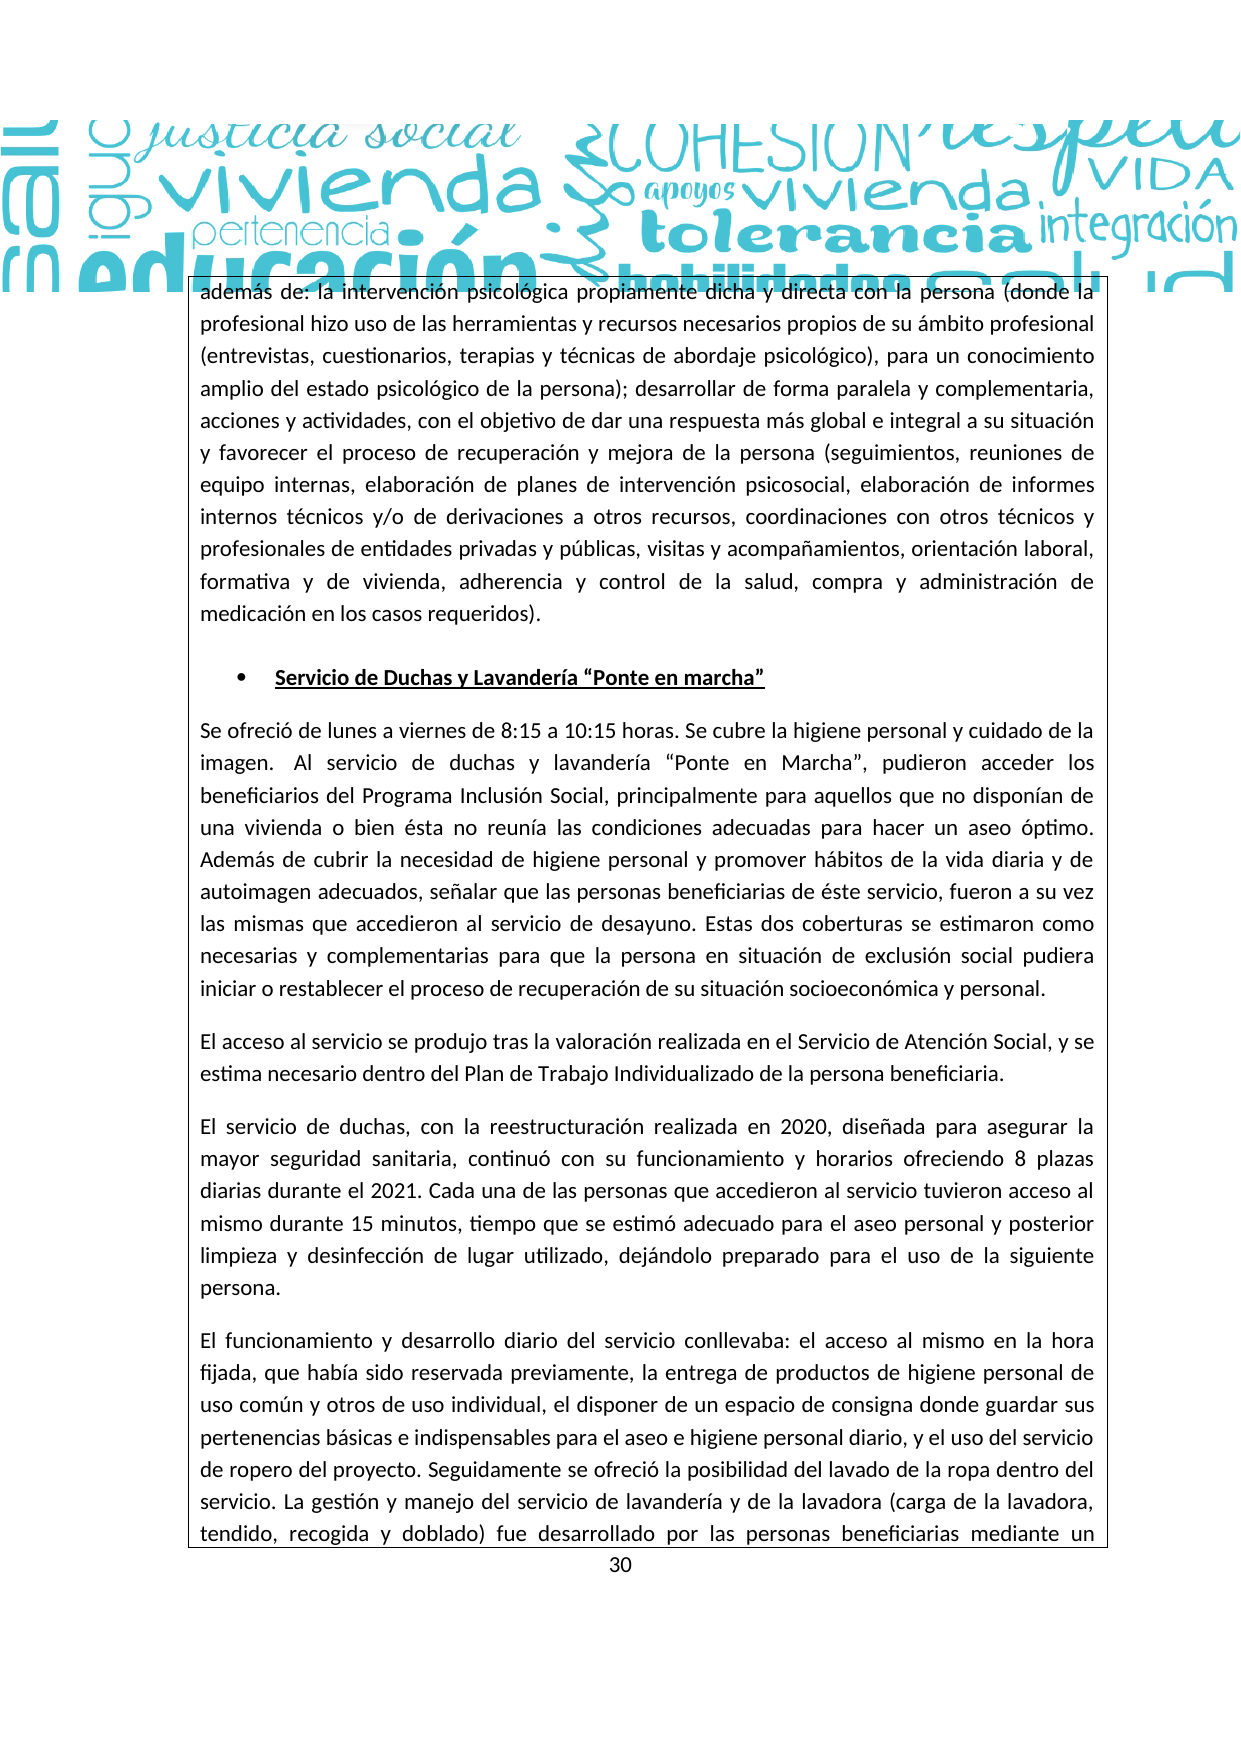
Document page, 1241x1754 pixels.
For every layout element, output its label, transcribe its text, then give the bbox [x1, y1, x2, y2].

table_header El Programa de “Inclusión Social” consta de los siguientes proyectos: Proyecto Casa de Acogida “Flora Guadalupe Toledo” La Casa de Acogida Flora Guadalupe Toledo, se encuentra en el municipio de Arrecife, en el barrio de Altavista, es un servicio de alojamiento de media-larga estancia con capacidad de 13 plazas, de las cuales 3 plazas son de mujer y 10 plazas son de hombre. Servicio de Atención Social (SAS) La trabajadora social del proyecto ofreció atención, acogida u orientación al 100% de las personas derivadas al servicio, ofreciendo para ello intervención individualizada mediante entrevistas iniciales, en las que se compartió con la persona la motivación para el uso del servicio, así como establecerse y/o dar continuidad al Plan de Trabajo Individualizado (P.T.I.). Los días de atención social fueron los lunes, miércoles y viernes de 10:30h a 13:30h, ofreciéndose una media de 9 horas semanales, en las instalaciones de las oficinas de C/La Palma, nº 12, Arrecife. La atención se ha ofrecido mediante cita previa concertada. Servicio de Atención Terapéutica (SAT) El acompañamiento terapéutico se favoreció los 365 días del año en la Casa, sufriendo variaciones en sus horarios con la finalidad de garantizar, la cuarentena y/o aislamiento de las personas acogidas cuando surgió la situación; en ese momento se aumentó el número de horas de apertura de la vivienda a 24 horas, por lo tanto, se tuvo que ajustar al personal vinculado al proyecto y favorecer la movilidad funcional de personal del Programa. Se puede concluir exponiendo que, durante todo el año, excepto durante la cuarentena, la Casa permaneció abierta 17 horas y media diarias (de 14:30 horas, hasta las 08:00 horas) de lunes a viernes y 19 horas diarias durante los fines de semana (de 13:00 a 8:00 horas). Diariamente los ayudantes terapeutas y el monitor, velaron por mantener rutinas y hábitos fundamentales en un hogar y para las personas residentes, tales como la higiene personal y de los espacios, tiempos de descanso, alimentación equilibrada, fomento de habilidades y destrezas, dinamización del grupo, adherencia a tratamientos farmacológicos, tiempos de escucha, entre otras, así mismo la planificación y ejecución de talleres y actividades, y salidas grupales han sido objetivos planteados desde principios de año, en el siguiente punto se expondrán con mayor detalle. Talleres ocupacionales El equipo terapeuta de la casa, realizó mensualmente una Programación de Actividades y Talleres a desarrollarse o bien en la Casa, o bien en el ámbito comunitario; para ello se tuvieron en cuenta aspectos como potenciar las habilidades sociales, valores, y destrezas. Todo ello relacionado con el perfil de población con la que se trabajó. El uso del ocio y tiempo libre saludable fue otro aspecto al cual se le prestó mucha importancia, inculcando hábitos saludables y favoreciendo el entendimiento de que disfrutar de una actividad, no necesariamente debe, ni está relacionado con el gasto de recursos económicos. Proyecto de Promoción Social El proyecto de promoción social se llevó a cabo en calle La Palma, 12, lugar donde se encuentra el espacio destinado a la atención social y psicológica, los servicios de duchas y lavandería, desayuno y almuerzo, ropero, consigna y talleres ocupacionales. Servicio de Atención Social (SAS) Desde el Servicio de Atención Social (S.A.S.) se le dio acogida al 100% de las personas que acudieron a informarse, orientarse y/o demandar alguno de los servicios del programa. Las trabajadoras sociales derivaron a instituciones y/o recursos externos en aquellos casos donde la demanda se ajustase mejor a ellos. El Servicio de Atención Social (S.A.S.) se ofreció en C/La Palma, nº 12, Arrecife. Llevado a cabo por una trabajadora social durante todo el año. Además, en el mes de octubre, con el inicio del proyecto “atención social” concedido por el Servicio Canario de Empleo, se incorporó a otra trabajadora social que reforzó el trabajo de seguimiento de los P.T.I. que se llevaba a cabo con las personas beneficiarios/as. El servicio se ofreció los lunes, miércoles y viernes de 10:30 a 13:30 horas hasta noviembre, a partir de ahí se ofreció la atención social de lunes a viernes; manteniéndose en todo caso, una media de 9 horas semanales de atención social por parte de cada profesional. En las atenciones sociales se trató de manera individualizada a la persona, con la finalidad de valorar su situación y estipular con ella los objetivos, así como los medios necesarios para alcanzarlos. Siempre con el fin de mejorar la calidad de vida y alcanzar una autonomía plena. Con cada una de ellas se estableció un Plan de Trabajo Individualizado (P.T.I.) y se puso en práctica el trabajo íntegro desde diferentes ámbitos: social, laboral, psicológico, educacional, emocional…; para ello se realizaron seguimientos del proceso y de los objetivos pautados y acordados con cada persona. Cabe señalar que dicho proceso fue acompañado del seguimiento y atención del equipo multidisciplinar del Programa, así como de otros profesionales que desde otras entidades estuviesen trabajando con la persona y potenciando su proceso de mejora e inclusión social. Así mismo, se llevaron a cabo de manera programada, talleres orientados a la búsqueda activa de empleo. Servicio de Atención Psicológica (SAP) Al servicio de atención psicológica (S.A.P.), pudieron acceder las personas beneficiarias del Programa Inclusión Social desde el área personas sin hogar y que a su vez pudieron beneficiarse del uso de servicios del Proyecto Promoción Social y/o del Proyecto Casa de Acogida. El S.A.P. ofreció atención y apoyo psicológico individualizado a las personas desde su solicitud y adherencia al programa, como durante su permanencia en el mismo. La actividad consistió en, además de: la intervención psicológica propiamente dicha y directa con la persona (donde la profesional hizo uso de las herramientas y recursos necesarios propios de su ámbito profesional (entrevistas, cuestionarios, terapias y técnicas de abordaje psicológico), para un conocimiento amplio del estado psicológico de la persona); desarrollar de forma paralela y complementaria, acciones y actividades, con el objetivo de dar una respuesta más global e integral a su situación y favorecer el proceso de recuperación y mejora de la persona (seguimientos, reuniones de equipo internas, elaboración de planes de intervención psicosocial, elaboración de informes internos técnicos y/o de derivaciones a otros recursos, coordinaciones con otros técnicos y profesionales de entidades privadas y públicas, visitas y acompañamientos, orientación laboral, formativa y de vivienda, adherencia y control de la salud, compra y administración de medicación en los casos requeridos). Servicio de Duchas y Lavandería “Ponte en marcha” Se ofreció de lunes a viernes de 8:15 a 10:15 horas. Se cubre la higiene personal y cuidado de la imagen. Al servicio de duchas y lavandería “Ponte en Marcha”, pudieron acceder los beneficiarios del Programa Inclusión Social, principalmente para aquellos que no disponían de una vivienda o bien ésta no reunía las condiciones adecuadas para hacer un aseo óptimo. Además de cubrir la necesidad de higiene personal y promover hábitos de la vida diaria y de autoimagen adecuados, señalar que las personas beneficiarias de éste servicio, fueron a su vez las mismas que accedieron al servicio de desayuno. Estas dos coberturas se estimaron como necesarias y complementarias para que la persona en situación de exclusión social pudiera iniciar o restablecer el proceso de recuperación de su situación socioeconómica y personal. El acceso al servicio se produjo tras la valoración realizada en el Servicio de Atención Social, y se estima necesario dentro del Plan de Trabajo Individualizado de la persona beneficiaria. El servicio de duchas, con la reestructuración realizada en 2020, diseñada para asegurar la mayor seguridad sanitaria, continuó con su funcionamiento y horarios ofreciendo 8 plazas diarias durante el 2021. Cada una de las personas que accedieron al servicio tuvieron acceso al mismo durante 15 minutos, tiempo que se estimó adecuado para el aseo personal y posterior limpieza y desinfección de lugar utilizado, dejándolo preparado para el uso de la siguiente persona. El funcionamiento y desarrollo diario del servicio conllevaba: el acceso al mismo en la hora fijada, que había sido reservada previamente, la entrega de productos de higiene personal de uso común y otros de uso individual, el disponer de un espacio de consigna donde guardar sus pertenencias básicas e indispensables para el aseo e higiene personal diario, y el uso del servicio de ropero del proyecto. Seguidamente se ofreció la posibilidad del lavado de la ropa dentro del servicio. La gestión y manejo del servicio de lavandería y de la lavadora (carga de la lavadora, tendido, recogida y doblado) fue desarrollado por las personas beneficiarias mediante un cuadrante semanal, bajo la supervisión y el apoyo del voluntariado y del responsable del servicio. Tras la ducha y la lavandería, la persona debía realizar la desinfección de todas aquellas zonas que hubiera tocado durante su higiene y tras esto accedía a un desayuno variado y completo. Tal y como se expone anteriormente, se ofreció de lunes a viernes en horario de 08:15 a 10:15 horas aproximadamente, excepto fines de semana y días festivos con una duración de 15 minutos de aseo por persona. En el caso de 2 faltas consecutivas de asistencia sin justificar, la persona beneficiaria pierde el derecho a reservar su hora y debe adaptarse, si hubiese, a aquella que quede libre. La baja de la persona en el servicio, se produjo tras una semana sin reservar su plaza y, siendo necesario para retomarlo, volver a ser valorada su situación y necesidad junto con la trabajadora social, quien derivaría a la persona nuevamente, produciéndose el reinicio de la persona en el Servicio Ponte en Marcha. La actividad se desarrolló en las instalaciones de la sede de la entidad que se encuentra en la C/ La Palma, 12. La gestión y supervisión del servicio, como se citó anteriormente, fue llevada a cabo por la técnica responsable del mismo, que, en este caso, es la psicóloga del centro y con el apoyo y colaboración de voluntariado continuo en el servicio, así como de la intervención del servicio de cocina del proyecto y su responsable para la elaboración de los desayunos. Servicio de Desayuno y Almuerzo El servicio de desayuno se ofreció de lunes a viernes, de 08:15 a 10:15h; y el servicio de almuerzo se ofreció de lunes a sábado de 12:45 a 13:45 horas. Los domingos y festivos se ofreció un picnic, por lo tanto, el fin ha sido cubrir las necesidades básicas de alimentación durante todos los días del año. Ambos servicios, se ofrecieron en calle C/La Palma, nº 12, Arrecife. Durante todo el año se garantizó un máximo de 8 plazas diarias en el servicio de desayuno, de lunes a viernes, y 40 plazas diarias en el servicio de almuerzo. El número de desayunos estuvieron vinculados al número de personas que pudieron hacer uso del servicio de duchas y lavandería, ya que los servicios han compartido espacio físico y temporal. Durante el 2021 ha continuado pausada la colaboración de los hoteles que abastecían antes de la pandemia el servicio de almuerzo, por tanto, se mantuvo el sistema de menús diarios elaborados en la entidad. A excepción de un día a la semana en el que sí se contó con la comida facilitada por el Hotel Sol, que reinició su colaboración semanal y la colaboración mensual del restaurante Isla Bonita que colaboró con una paella los primeros miércoles de cada mes. Para la elaboración de la comida, se realizaron dos menús semanales que se alternaron procurando una alimentación completa y equilibrada. Se comenzó el año entregando la comida elaborada en recipientes reutilizables donde cada persona acudía diariamente a retirar los alimentos. Una vez la situación derivada de la pandemia lo permitió, en el mes de junio, se abrió el espacio destinado al comedor, se dejó de entregar la comida para llevar y las personas beneficiarias pudieron acceder a almorzar en el centro. Para poder llevarlo a cabo se distribuyeron las mesas de manera que se pudiera respetar la distancia de seguridad y se instalaron mamparas de metacrilato, se diseñó un circuito interno para evitar la afluencia de personas en un mismo lugar, así como se distribuyó a las personas en tres grupos, dos de trece personas y uno de catorce manteniendo el aforo adecuado a las medidas de prevención. Durante el mes de noviembre el nivel de alarma subió en Lanzarote y fue necesario reducir de nuevo los grupos por lo que se hicieron 4 turnos de almuerzo hasta que (10 personas en cada turno), finalmente en diciembre se retomó la entrega de alimentación para llevar causada por el incremento de contagios por Covid-19. Al igual que a principio de año, cada persona beneficiaria se responsabilizó e hizo cargo de devolver, al día siguiente, los recipientes reutilizables. El sistema de devolución funcionó y además permitió trabajar hábitos de cuidado y responsabilidad, objetivos presentes en muchos Planes de Trabajo Individualizado. Para evitar duplicidades en la oferta del servicio de almuerzo se realizaron coordinaciones periódicas entre técnicos de otros recursos y/o instituciones externas. Señalar que se ha procurado ofrecer una alimentación equilibrada y variada tanto en el desayuno como en el almuerzo; este segundo, compuesto por un primer plato, un segundo plato, postre, pan y agua. Cómo señalamos anteriormente, los festivos y domingos se hizo entrega de un picnic. Destacar lo importante que fue para la entidad, la colaboración y donación de alimentos elaborados por parte del Hotel Sol que retomó su colaboración, el restaurante Isla Bonita con la colaboración mensual de la paella; así como de otros colaboradores que han aportado alimentos frescos y perecederos (frutas, verduras, pescado…); y la colaboración de productos no perecederos a través de campañas de recogida de alimentos. Servicio de consigna Desde el Proyecto Promoción Social, se ha favorecido un espacio donde aquellas personas que se hallaban en situación de sin hogar o de especial vulnerabilidad pudieron guardar, durante un tiempo, sus pertenencias. Al ser solicitado, se procedió en primer lugar a cumplimentar un documento con sus datos personales y se identificaron los bultos que depositaron en la consigna; una vez retirados se detalló la fecha de salida con la firma del propietario y se le entregaron sus pertenencias. Las personas que utilizaron el servicio de consigna pudieron acceder a sus pertenencias de lunes a viernes de 08:30 horas a 10:00 horas, y los lunes, miércoles y viernes de 10:30 horas a 13:00horas. Servicio de ropero El servicio se ofreció de lunes a viernes. En el centro, se dispuso de dos espacios en los cuales almacenar prendas de vestir y calzado. Las personas que lo necesitaron pudieron solicitarlo desde el servicio de duchas o desde el servicio de atención social y/o psicológica. En el caso de no haber podido cubrir en ese momento la necesidad de la persona, ésta fue derivada a otros servicios externos. Talleres Ocupacionales Se desarrollaron una serie de talleres y actividades, que promovieron no sólo la participación e implicación de la persona a nivel individual, sino que también favoreció el trabajo en equipo. Dichas actividades y talleres se realizaron en la sede de la entidad (en el espacio del Comedor Social y en la Biblioteca) y en la Casa de acogida. Proyecto La Sereta El proyecto La Sereta, anteriormente conocido por Hoy invitamos nosotros se ha venido desarrollando desde el año 2017. Desde entonces ha cubierto la necesidad básica de alimentación de diferentes familias de la isla en exclusión social o en riesgo de estarlo y que, dada su situación, carecían de los recursos económicos necesarios para mantener una alimentación variada y equilibrada. En la actualidad el proyecto dispone de un total de 40 plazas, distribuidas equitativamente según la zona de intervención. Desde el año 2020 en el municipio de Arrecife se han delimitado cuatro zonas: UTS III (Zona Norte), UTS II (Zona Sur), UTS I (Centro) y Área de Menores. Tanto la UTS III como la UTS I disponen de 12 plazas cada una y, por su parte, para la UTS II y el área de Menores se han designado 8 plazas por zona. Para acceder a la prestación del servicio, los interesados deben ser valorados previamente por un trabajador/a social de los Servicios Sociales Municipales, que recaba toda la información pertinente sobre la unidad familiar y, si lo estima oportuno, procede a derivar a aquellas entidades que mejor se adapten a sus necesidades. En cuanto al servicio ofrecido, como ya se ha mencionado anteriormente, está orientado básicamente a la cobertura de la necesidad básica de alimentación. Si bien, los alimentos que se entregan no están elaborados y, por ello, uno de los requisitos indispensables para acceder a éste es el disponer de una vivienda que reúna las condiciones adecuadas para su almacenamiento y elaboración. Por su parte, el proyecto se sostiene, por un lado, con la colaboración diaria de alimentos procedentes de empresas privadas externas, mediante donaciones de productos frescos y perecederos; y, por otro lado, de los recursos económicos designados por instituciones públicas y/o privadas. Señalar que, de forma puntual, se reciben donaciones en metálico que se destinan a la compra de alimentos. En lo referente al servicio de alimentos, tanto la elaboración como la distribución de las cestas de alimentos se llevan a cabo en la sede de la entidad, situada en C/La Palma, nº 12, Arrecife, de lunes a sábado de 09:00 a 13:30 horas. La recogida de los productos donados, la elaboración de las cestas y su posterior reparto a las unidades familiares beneficiarias, son funciones propias de Ayudante Terapéutica, y la coordinación sobre el funcionamiento del servicio, así como las relaciones institucionales son funciones del técnico responsable del proyecto que también es trabajador social. Este último, técnico/a es de reciente incorporación, puesto que La Sereta en este 2021, ha tomado una vertiente más profesionalizada, donde cubrir las necesidades básicas se complementan con intervenciones, entendiendo estas, como un proceso de mejora que fomente la prevención y promoción de las unidades familiares, partiendo de su realidad, su motivación, potencialidades y del talento. Este desarrollo debe ir dotado de un acompañamiento cercano y aportando el apoyo que sea necesario en cada caso. Por ello, la figura del profesional, implicándose para que en los casos que sea viable, poder desarrollar procesos de empoderamiento. Una vez llevadas a cabo la selección de los alimentos y la preparación de las cestas, el personal responsable procede a contactar vía telefónica con el/la responsable de la unidad familiar para concertar su recogida. Con el propósito de optimizar el servicio se establece una relación de colaboración entre los trabajadores sociales de Servicios Sociales y el personal responsable del proyecto, generando para ello protocolos de derivación, a través de coordinaciones por vía telefónica y correo electrónico, o presenciales. Para valorar si el alcance del proyecto era viable y ser conocedores de las necesidades básicas de cada unidad familiar se ha llevado a cabo una evaluación inicial; así como una intermedia y una final, donde se refleja la evolución del proyecto a lo largo del año y donde se ha tenido en cuenta la repercusión de la intervención en las unidades familiares atendidas. Algunos de los instrumentos utilizados han sido la observación participante, el método DAFO y la memoria de actividades. Servicio de alimentos En la sede de la entidad, se ha dispuesto de una estancia en la cual, la ayudante terapeuta ha podido recibir, clasificar, elaborar y hacer la entrega de cestas de alimentos a las unidades familiares vinculadas al proyecto. Según los alimentos que diariamente se han recibido con la colaboración de empresas privadas, se han elaborado las cestas, procurando que su contenido sea acorde al número de miembros de la unidad familiar, así como variado. Cuando el proyecto ha contado con recursos económicos para invertir en la compra de alimentos, ha sido fundamental realizar las compras de los mismos, procurando con ello complementar las cestas de alimentos elaboradas con los productos donados. Servicio de atención social El servicio de atención social comenzó a ejecutarse en el mes de noviembre de 2021, profesionalizándose la atención hacía las unidades familiares del proyecto. El servicio se ofreció en las oficinas situadas en la sede de la entidad. El trabajador social, previo concertar cita previa con el representante de las unidades familiares, realizó la atención y acogida en el servicio. Una vez valora la situación de la unidad familiar, se procedió a concretar el Plan de Trabajo Individual Familiar (P.T.I.F.), en el cual se acordaron los objetivos o metas a alcanzar, con la finalidad de favorecer la mejora de la situación de las unidades familiares (u.f.), incidiendo en las principales dificultades. Las unidades familiares fueron derivadas desde los servicios sociales municipales, y se procedió a realizar las coordinaciones y reuniones oportunas entre los diferentes técnicos y/o agentes sociales implicados en el proceso de las u.f., con la finalidad de evitar duplicidades en las intervenciones y unificar los criterios de actuación. Así mismo, el técnico coordinador del proyecto ha sido quien recibió las derivaciones de las u.f. que requerían beneficiarse del servicio de alimentos del proyecto, con lo cual se coordinó diariamente con la ayudante terapeuta del servicio. Proyecto Acompañamiento a Mayores en Soledad Servicio de Atención Social Este proyecto busca la integración social de las personas mayores en soledad, en su mayoría con una avanzada edad, que viven solas o pasan la mayoría del día sin compañía y en muchos casos sin los recursos o medios suficientes para vivir de una manera digna. El proyecto, que comenzó en el año 2018, ha seguido su curso persiguiendo los mismos criterios de valoración, metodología y metas. Las personas beneficiarias fueron derivadas por distintos profesionales de administraciones públicas en la mayoría de los casos, tales como: Ayuntamiento, Centros de Salud, Hospitales, trabajadores del Servicio de Ayuda a Domicilio, Cabildo de Lanzarote; y también por Instituciones No Gubernamentales como Cruz Roja, Asociación de Familiares de Enfermos de Alzheimer y Asociaciones de Vecinos. Con el objetivo de difundir y dar a conocer tanto el proyecto como las actividades que se desarrollaron, se participó en actividades de sensibilización, y se expusieron actividades del proyecto mediante las redes sociales, la página web de la Fundación y medios de comunicación. El Servicio de Atención Social dio continuidad al trabajo realizado con aquellas personas beneficiarias a las que se les venía prestando el servicio durante el año anterior. Mientras que con las nuevas derivaciones de personas mayores, se estableció una primera toma de contacto en el domicilio, para valorar su posible participación en el programa mediante una entrevista personal en la cual se dio a conocer el proyecto, el servicio que se ofrecía y la metodología de trabajo, así mismo, se aprovechó la oportunidad para conocer a la persona y a ser posible a su familia: su situación y circunstancias personales, familiares, económicas, etc., intentando detectar posibles necesidades. Tras la recopilación de los datos y la valoración, se estableció un Plan de Trabajo Individualizado (P.T.I.). Una vez pautado este plan de trabajo personalizado e individual, la trabajadora social planificó los acompañamientos pertinentes, los cuales se convirtieron en visitas tanto en el domicilio como fuera del mismo (acompañamiento en diferentes gestiones, médicos, Ayuntamiento, solicitudes de distintos recursos sociales, etc.), así como conocer las inquietudes y necesidades de cada persona, con la finalidad de poder informar y orientar en función de su situación sobre las ayudas o recursos sociales a los que pudiese acceder, además de motivar y promover las actividades y encuentros con el fin de fomentar las relaciones y comunicaciones entre esta población, favoreciendo así un envejecimiento activo en el que se estimuló el bienestar físico, mental y social. Para poder atender de forma más eficiente, a las personas beneficiarias del proyecto, se llevaron a cabo coordinaciones con los equipos de profesionales del municipio, estableciendo lazos de comunicación, con la finalidad de llegar más a la persona beneficiaria y poder ofrecer así un servicio adaptado a sus necesidades y su realidad personal. Estas coordinaciones se realizaron prácticamente a diario, de forma tanto interna como externa, con todos los profesionales que formaban parte de la intervención con este sector de población. Igualmente se organizaron y llevaron a cabo actividades, con el objetivo de que los mayores se relacionasen e interactuasen con otras personas beneficiarias del proyecto que se encontraban en situaciones similares. Con estas acciones, la trabajadora social buscó favorecer la prevención de la dependencia y promoción del envejecimiento activo, evitando el sedentarismo y/o la falta de entretenimiento y creando lazos de unión entre ellos. Hay que destacar, también que, desde el inicio de la pandemia, en las actividades organizadas se ha reducido considerablemente el número de participantes según las recomendaciones sanitarias y manteniendo las directrices indicadas en cada momento para preservar la salud de los mayores. También se organizaron salidas aprovechando los diferentes lugares de la isla como, por ejemplo, El charco de San Ginés, El Reducto, etc. Con ello, se ha favorecido la prevención de la dependencia y la promoción del envejecimiento activo. Por otro lado, se tuvieron en cuenta a aquellas personas con movilidad reducida, las cuales fueron también atendidas realizando paseos al aire libre, favoreciendo así momentos en los que dejamos a un lado la rutina diaria del hogar. Además, durante este año, se contó con una alumna en prácticas de trabajo social y una alumna auxiliar de ayuda a domicilio, a las que se les proporcionó todas las habilidades y destrezas necesarias para su futuro profesional. Servicio de Ayuda a Domicilio La auxiliar de ayuda a domicilio junto con la trabajadora social, mantuvieron una entrevista personal con cada una de las personas mayores que requerían este servicio. En estas entrevistas se valoró la situación y la necesidad de cada uno de ellos, sus características personales, sociales y económicas, valorando de esta manera el servicio que se les podía proporcionar favoreciéndose, por un lado, la adecuada alimentación (entregas de alimentos perecederos y no perecederos para que ellos mismos los elaboraran o se les apoyase en la elaboración de comidas); y, por otro lado, favorecer el apoyo y acompañamiento en el domicilio. Cabe señalar que, respecto a aquellas personas beneficiarias cuyo objetivo fue garantizar la correcta alimentación, los principales motivos fueron: porque carecían de recursos para poder disponer de una alimentación básica, o debido a que por su grado de dependencia no les era posible tener una alimentación sana y equilibrada. Una vez valorada la situación de la persona, se comenzó con el servicio por parte de la auxiliar de ayuda a domicilio, en cada caso de una manera personalizada que podría ser: Entrega de cestas de alimentos perecederos y no perecederos a aquellas personas que presentaban deficiencias alimenticias y/o económicas, pero que ellos mismos o sus familiares podían elaborar. Acompañamiento en los domicilios de las personas mayores para reducir el sentimiento de soledad. En cuanto a las personas beneficiarias, que recibieron a través de este servicio bolsas de alimentos, se buscó ser un apoyo ante el déficit que presentaban para llevar a cabo una alimentación adecuada, para ello la auxiliar de ayuda a domicilio tenía la tarea de organizar las bolsas de alimentos perecederos y no perecederos. También, por parte de la auxiliar de ayuda a domicilio se realizaron visitas y acompañamientos en los domicilios para disminuir en cierto modo el sentimiento de soledad y poder así observar y comunicar las posibles necesidades de la persona, además de informarles y motivarles para participar en actividades dirigidas a ellos. Se estableció una comunicación diaria y continua entre la auxiliar de ayuda a domicilio y la trabajadora social para informar y planificar las visitas a los domicilios de una manera coordinada y teniendo en cuenta el grado de necesidades de cada persona. Además, dentro de las actividades organizadas en las que las personas mayores se relacionaron e interactuaron, se buscó favorecer la prevención de la dependencia y promoción del envejecimiento activo, la auxiliar de ayuda a domicilio colaboró y trabajó conjuntamente con la trabajadora social y el terapeuta ocupacional para la organización y puesta en marcha de dichos talleres y actividades. Servicio de atención terapéutica Con la incorporación del terapeuta ocupacional al proyecto, se determinó, tras una primera toma de contacto entre él y la trabajadora social responsable, los perfiles apropiados con los que comenzar a realizar acompañamientos e intervenir en los domicilios. Con el fin de capacitar a las personas para participar en las actividades de la vida diaria, además de promover su salud, su autonomía, así como el bienestar y la justicia social, desde un enfoque centrado en la persona. El trabajo del terapeuta ocupacional consistió en realizar visitas a domicilio cada día, donde se promovió la estimulación cognitiva y la rehabilitación física, potenciadores del envejecimiento activo, el bienestar y la calidad de vida. Además, una vez por semana se realizaron talleres grupales donde la interacción social, las destrezas manuales, los movimientos musculares y articulares, la potenciación y la fuerza, han sido entre otros, algunos de los objetivos que se han perseguido en dichos talleres. También se realizaron actividades de ocio de forma grupal, marcando los objetivos de pasar el tiempo en compañía de otras personas mayores y que a su vez se sintieran útiles. Buscando en todo momento mejorar su capacidad física, emocional, mental y social con estas actividades. Además, se estableció una comunicación diaria y continua entre el terapeuta ocupacional y la trabajadora social para informar y planificar las visitas a los domicilios de una manera coordinada y teniendo en cuenta el grado de necesidades de cada persona. Proyecto PIA (Promoción de la Infancia y la Adolescencia) Durante el año 2021, el Proyecto PIA (Promoción de la Infancia y Adolescencia) se ha llevado a cabo en el ámbito de la educación formal (CEIP e IES) a través de acciones socioeducativas orientadas al desarrollo de la educación emocional, de la educación en valores y el aprendizaje de habilidades sociales; mediante la realización de talleres en las aulas desde una metodología flexible, activa y participativa. El objetivo de estas iniciativas y visitas a los centros ha sido el acercamiento de los más pequeños y jóvenes a las temáticas anteriores, como condiciones imprescindibles hacia el logro de una vida plena y lo más normalizada posible bajo los principios de Inclusión Social. Las programaciones didácticas incluyeron presentaciones de Power Point, recursos didácticos y vídeos relacionados con la materia. Estos talleres, impartidos por la psicopedagoga de la Entidad, se llevaron a cabo durante los dos últimos trimestres del curso escolar 2020-2021 y durante el primer trimestre del curso escolar 2021-2022, en horario lectivo con una duración de una hora cada taller y adaptados a los diferentes grupos de edades. Por otra parte, en lo que respecta al ámbito comunitario, se llevaron a cabo clases de refuerzo educativo dirigidas a menores escolarizados en Primaria en situación o riesgo de exclusión social, principalmente derivados de los Servicios Sociales Municipales o con “Cuota 0” en los centros educativos debido a su situación de vulnerabilidad. Las clases de refuerzo educativo para el alumnado de Primaria, también impartidas por la psicopedagoga de la Entidad, comenzaron el tercer trimestre del curso escolar 2020-2021, en el mes de abril; no iniciándose con anterioridad a consecuencia de la crisis sanitaria provocada por la COVID-19. Las clases fueron individuales y consistieron en la realización de la tarea de clase de todas las materias, fichas de refuerzo, preparación de exámenes y trabajos; con una hora de duración cada clase y llevándose a cabo una media de tres clases semanales todos los miércoles en horario de 16:00 a 19:00h, en la Biblioteca Municipal. Además, con cada alumno/a se llevó a cabo un taller de hábitos de estudio previo al inicio de las clases de refuerzo. Durante las vacaciones de verano no se pudo dar continuidad a las clases de refuerzo educativo, a pesar de que así se planteaba en el proyecto, debido a incompatibilidad de horarios con las familias, así como desplazamientos y viajes de los/as menores. En el primer trimestre del curso escolar 2021-2022, se llevaron a cabo las clases de refuerzo educativo para Primaria en el Centro Cívico de Arrecife, los lunes y miércoles en horario de 16:00 a 18:00h, en agrupamientos de 2 alumnos/as por clase. Resaltar que en un inicio el proyecto había sido planteado para abarcar un mayor número de menores beneficiarios pero debido a la dificultad encontrada para acceder o recibir la derivación de los mismos no se pudo cubrir el número de plazas previsto. Por otra parte, cabe destacar que recibimos una subvención del Servicio Canario de Empleo (SCE) y, debido a ello, durante el último trimestre del año se incorporó al proyecto una profesora de Matemáticas con el fin de llevar a cabo las clases de refuerzo educativo para el alumnado de Secundaria y Bachillerato, de diferentes municipios de la isla, que presente bajo rendimiento escolar en la materia y se encuentre en situación o riesgo de exclusión social. En particular, se intervino con alumnado de los municipios de Tinajo, Tías y Arrecife; derivados, en su mayoría, de los Servicios Sociales Municipales. Las clases de refuerzo educativo para el alumnado de Secundaria y Bachillerato comenzaron el tercer trimestre del curso escolar 2021-2022; a principios del mes de octubre en el municipio de Tinajo, a finales del mismo mes en el municipio de Arrecife y a finales de noviembre en el municipio de Tías. El comienzo tardío, en algunos municipios, fue ocasionado por la dificultad encontrada para acceder a los menores beneficiarios y para conseguir el espacio adecuado cedido por los diferentes ayuntamientos en el que poder impartir las clases de refuerzo. Las clases se desarrollaron en horario de tarde de 16.00h a 20.00h, en grupos de dos alumnos/as y con una duración de una hora. Se llevaron a cabo en el municipio de Tinajo los lunes y miércoles en la Biblioteca Municipal, en el municipio de Tías los martes y jueves en el Centro Socio Cultural “El Fondeadero” y los viernes en el municipio de Arrecife en el Centro Cívico. Durante las sesiones se ayudó al alumnado a realizar las tareas marcadas de la materia de Matemáticas, así como los planes de recuperación de materias pendientes y la preparación de las pruebas escritas. También, se llevaron a cabo fichas, ejercicios y juegos matemáticos con el fin de reforzar la materia de una manera más lúdica. Además, antes de comenzar con las clases de refuerzo, se realizó un taller de hábitos de estudio con cada uno de los/las estudiantes, poniendo a la disposición de cada uno de ellos la presentación digital utilizada, con el fin de que puedan disponer de ella siempre que lo necesiten. Resaltar que en un inicio el proyecto había sido planteado para abarcar un mayor número menores, pero debido a la dificultad encontrada para acceder a los mismos y a que en uno de los municipios solo se disponía de un día para llevar a cabo el refuerzo educativo, se decidió reducir el número de menores de dicho municipio, para que estos pudieran tener mayor número de horas a la semana y que la calidad de la educación fuera la mejor posible. Además de lo anterior, la actividad también consistió en el diseño y planificación de las acciones educativas, por parte de las profesionales, de forma previa a la ejecución de cada clase de refuerzo y taller de hábitos de estudio, elaboración de materiales didácticos, fichas de refuerzo, presentaciones, etc. Así como, coordinaciones internas y externas con los diferentes agentes sociales, educativos y familias implicados en el proceso; a fin de dar una respuesta lo más integral y adecuada posible a los/as menores. Proyecto Despierta Durante el año 2021, desde el Área de Sensibilización mediante el proyecto “Despierta”, la Fundación Canaria Flora Acoge, con la finalidad de promover la participación de la sociedad, participó en numerosas campañas de recogida de alimentos, productos de higiene y limpieza, ropa y calzado; algunas iniciativas propias de la entidad y otras de carácter externo a la misma. No obstante, cabe destacar que, a pesar de la situación generada por la crisis sanitaria, se pudieron llevar a cabo algunas actividades de sensibilización, entre otras: stands de sensibilización e informativos y charlas de sensibilización y prevención de la exclusión social en el ámbito comunitario, con la finalidad de informar a la población sobre el Programa Inclusión Social y sensibilizar sobre los procesos de exclusión social que numerosas personas viven. Con respecto a las charlas de sensibilización y prevención de la exclusión social dirigidas al alumnado escolarizado en CEIPS e IES de la isla, cabe destacar que se llevaron a cabo con total normalidad en los centros educativos, respectando los grupos burbujas en las aulas y cumpliendo con las medidas establecidas para la prevención de la Covid-19. Resaltar que, para el desarrollo de estas charlas, activas y participativas, se cuenta con la colaboración de un voluntario que ha sido beneficiario de la entidad, quién comparte su testimonio de vida con los más pequeños y jóvenes. En cuanto a las iniciativas solidarias y actividades culturales, educativas y deportivas; llevadas a cabo por la entidad o en las que ésta participó, con el objetivo de sensibilizar y en algunas ocasiones recaudar fondos propios, también cabe mencionar que, a pesar de que el año anterior se vieron notablemente afectadas por la suspensión de actividades no esenciales, a consecuencia de la crisis sanitaria; en 2021, sí se pudieron llevar a cabo algunas de estas. Por otra parte, cabe destacar que la entidad ha estado más presente que el año anterior en los diferentes medios de comunicación: radio, televisión y prensa escrita; con la finalidad de visibilizar la realidad de los diferentes colectivos en situación o riesgo de exclusión social con los que se interviene y ofrecer información sobre el Programa Inclusión Social, sus proyectos y servicios. En la misma línea de ofrecer información y transparencia, en 2021 se incrementaron notablemente las publicaciones a través de la página web www.floraacogefundacion.org y redes sociales (Facebook e Instagram). Proyecto Voluntari-ando En la sede de la entidad, se llevan a cabo reuniones de acogida, información y orientación con personas interesadas en formar parte del voluntariado. Las personas encargadas de dicha gestión, son los técnicos responsables del área de voluntariado; las cuales se encargan del ciclo de su acción voluntaria desde su incorporación y acogida hasta su salida. A través de una entrevista inicial, con la finalidad de que la persona voluntaria conozca la organización y sus formas de participación, se comparten las motivaciones de la persona y las necesidades de los servicios, valorándose y acordándose su incorporación a los mismos. Para formalizar la colaboración, se cumplimenta la correspondiente ficha de recogida de datos, la firma de la Ley de Protección de Datos y la entrega del código ético del voluntariado (derechos y deberes del voluntario). En el caso de menores voluntarios, también se requiere la autorización firmada por parte de los padres, madres o tutores legales. La incorporación de la figura del voluntariado en los diferentes servicios se hace progresivamente, primero participando como observador y al cabo de unos días participando activamente, apoyando y acompañando los servicios, o bien planificando y llevando a cabo talleres mediante los que se compartan habilidades y/o destrezas. Cabe señalar que existen diferentes formas de participación en la organización: Participar en los servicios: servicio de duchas, desayuno y lavandería, servicio de almuerzo, servicio de consigna, servicio de ropero y talleres ocupacionales. Participar en actividades y/o campañas de sensibilización. Participación institucional: gestión y funcionamiento de la entidad (Patronato). A lo largo del periodo en el que se lleva a cabo el voluntariado, se establecen puntos de encuentro y participación, con la finalidad de ofrecer información sobre el funcionamiento de los servicios y/o de los talleres y actividades, compartir inquietudes, realizar propuestas de mejora y llevar a cabo formación relacionada directamente con la labor del voluntariado. A posteriori, se realizan entrevistas personales y/o cuestionarios anónimos, para conocer el grado de satisfacción de las personas voluntarias y se abren canales para aportar sugerencias, todo ello con el objetivo de favorecer su continuidad en la organización y mejorar la relación establecida. La finalización del vínculo de la persona voluntaria con la organización forma parte del proceso de la relación iniciada. Identificar los motivos que les llevan a salir de la organización ayudará a prevenir posibles bajas y garantizar una salida adecuada, reconociéndose su labor y aportación a la misión de la organización. [189, 292, 1107, 1547]
